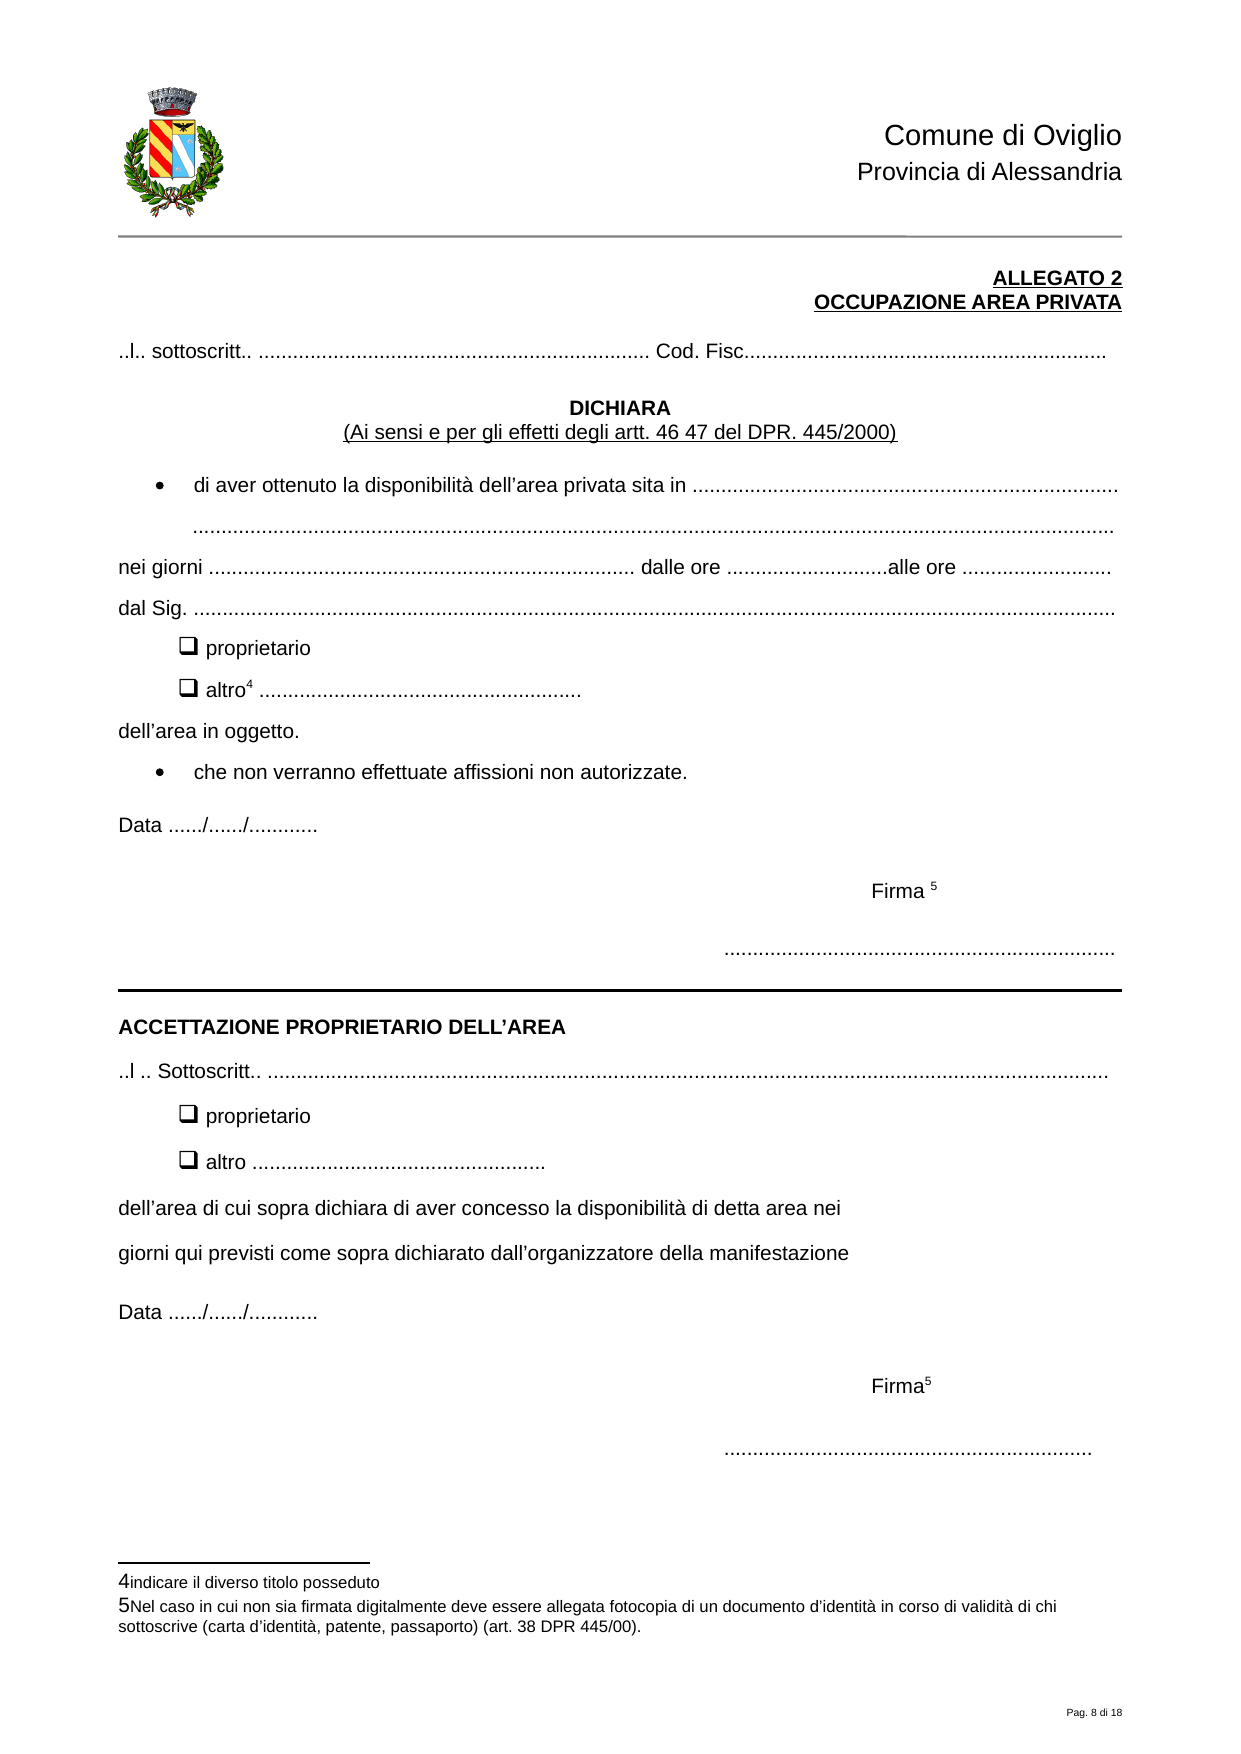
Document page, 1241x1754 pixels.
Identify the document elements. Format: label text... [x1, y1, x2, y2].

text  altro ........................................................ [177, 678, 1122, 703]
text dell’area di cui sopra dichiara di aver concesso la disponibilità di detta area nei [118, 1196, 1122, 1220]
text  proprietario [177, 1104, 1122, 1129]
text  altro ................................................... [177, 1150, 1122, 1175]
text ................................................................ [118, 1435, 1122, 1459]
text Data ....../....../............ [118, 1300, 1122, 1324]
text Firma [118, 879, 1122, 903]
text (Ai sensi e per gli effetti degli artt. 46 47 del DPR. 445/2000) [118, 420, 1122, 444]
text Comune di Oviglio [224, 118, 1122, 152]
text .................................................................... [118, 936, 1122, 960]
text giorni qui previsti come sopra dichiarato dall’organizzatore della manifestazione [118, 1241, 1122, 1264]
text dal Sig. ................................................................................................................................................................ [118, 595, 1122, 619]
text Provincia di Alessandria [224, 157, 1122, 185]
text ALLEGATO 2 [118, 266, 1122, 290]
text Nel caso in cui non sia firmata digitalmente deve essere allegata fotocopia di un documento d’identità in corso di validità di chi sottoscrive (carta d’identità, patente, passaporto) (art. 38 DPR 445/00). [118, 1593, 1122, 1636]
text  proprietario [177, 636, 1122, 661]
text ................................................................................................................................................................ [192, 514, 1122, 538]
text DICHIARA [118, 396, 1122, 420]
text Firma5 [118, 1374, 1122, 1398]
text ..l .. Sottoscritt.. .................................................................................................................................................. [118, 1059, 1122, 1083]
text indicare il diverso titolo posseduto [118, 1569, 1122, 1593]
text nei giorni .......................................................................... dalle ore ............................alle ore .......................... [118, 555, 1122, 579]
text OCCUPAZIONE AREA PRIVATA [118, 290, 1122, 314]
text ..l.. sottoscritt.. .................................................................... Cod. Fisc............................................................... [118, 339, 1122, 363]
text ACCETTAZIONE PROPRIETARIO DELL’AREA [118, 1014, 1122, 1038]
text dell’area in oggetto. [118, 719, 1122, 743]
list di aver ottenuto la disponibilità dell’area privata sita in .......................................................................... [156, 473, 1122, 497]
picture [122, 87, 224, 219]
text Data ....../....../............ [118, 813, 1122, 837]
list che non verranno effettuate affissioni non autorizzate. [156, 760, 1122, 784]
